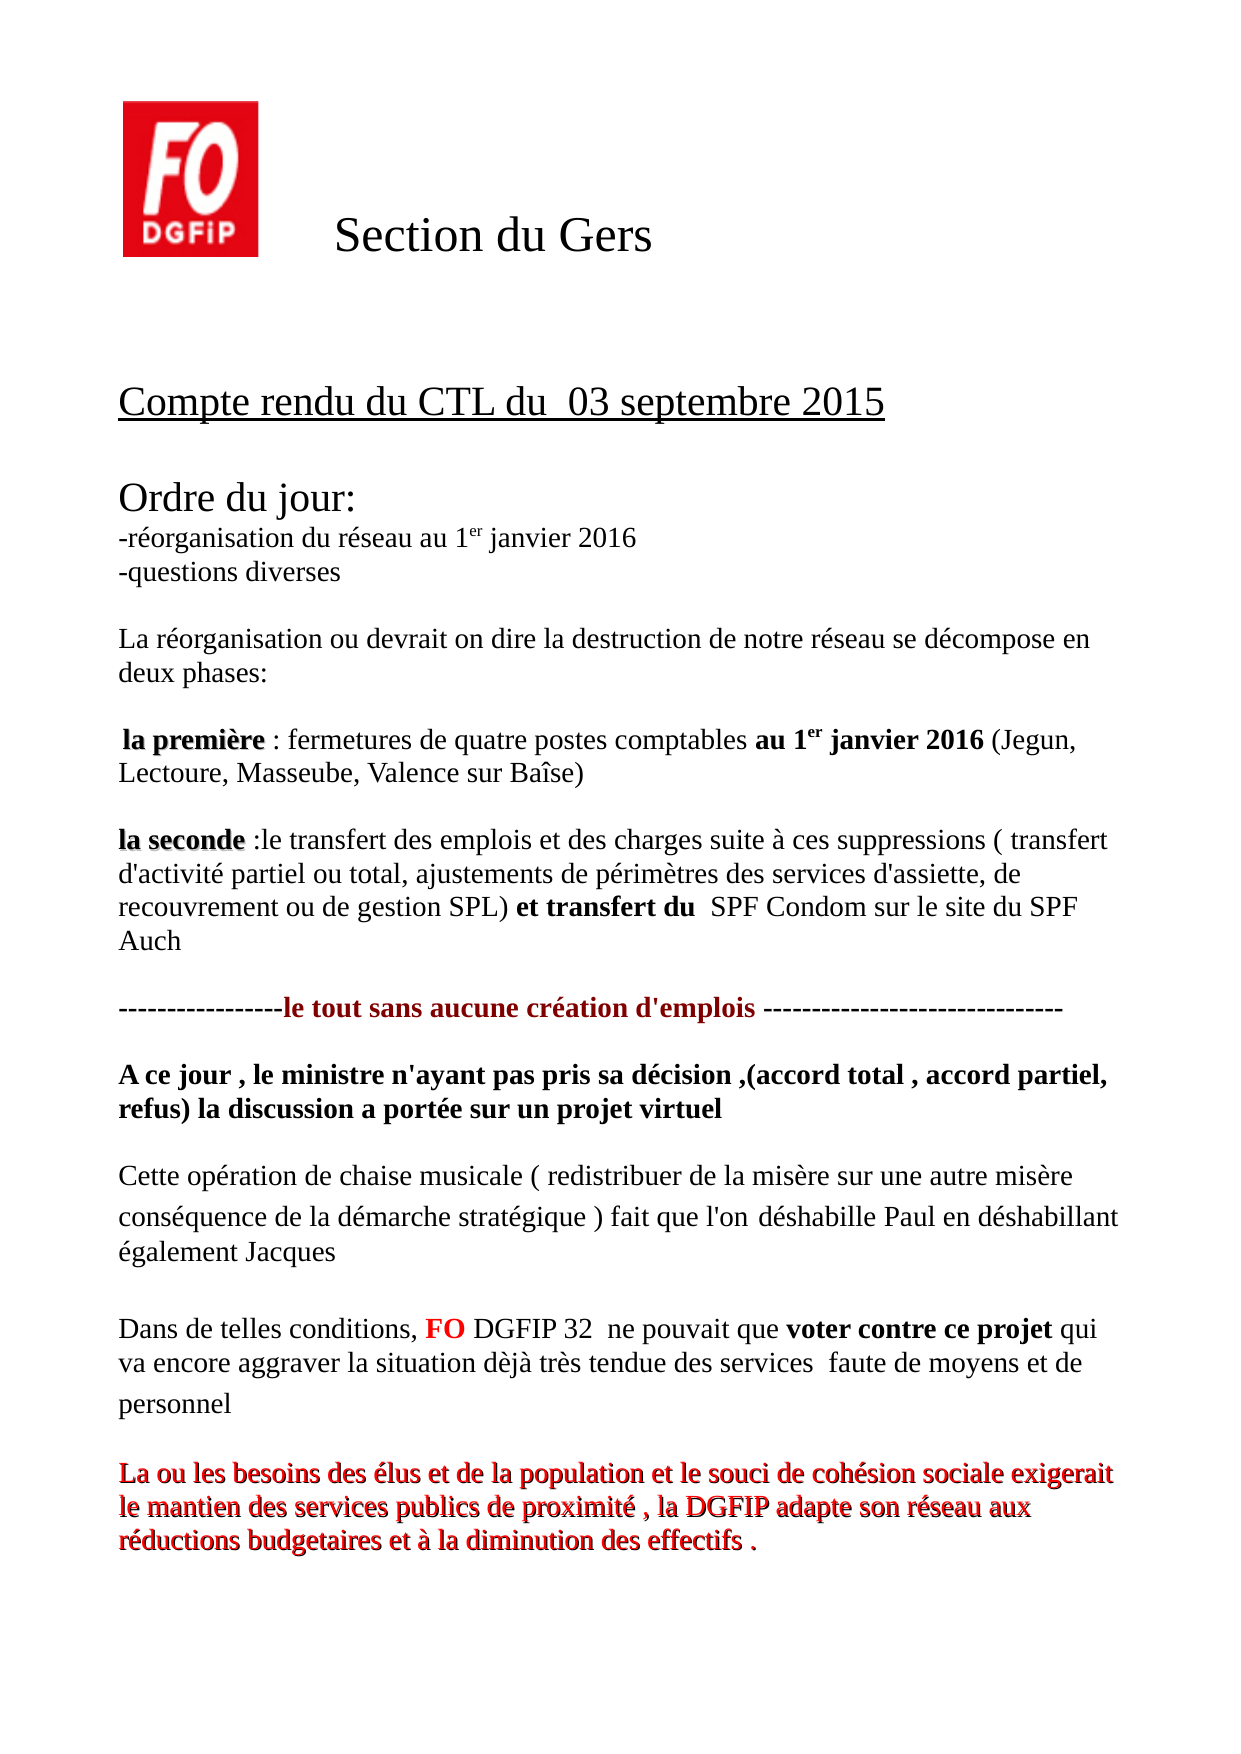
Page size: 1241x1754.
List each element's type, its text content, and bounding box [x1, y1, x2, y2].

text A ce jour , le ministre n'ayant pas pris sa décision ,(accord total , accord partiel, refus) la discussion a portée sur un projet virtuel [118, 1057, 1122, 1124]
text va encore aggraver la situation dèjà très tendue des services faute de moyens et de personnel [118, 1345, 1122, 1421]
text -réorganisation du réseau au 1er janvier 2016 [118, 521, 1122, 554]
text La ou les besoins des élus et de la population et le souci de cohésion sociale exigerait le mantien des services publics de proximité , la DGFIP adapte son réseau aux réductions budgetaires et à la diminution des effectifs . [118, 1455, 1122, 1556]
text -----------------le tout sans aucune création d'emplois ------------------------------- [118, 990, 1122, 1024]
text La réorganisation ou devrait on dire la destruction de notre réseau se décompose en deux phases: [118, 621, 1122, 688]
text Compte rendu du CTL du 03 septembre 2015 [118, 377, 1122, 425]
text la seconde :le transfert des emplois et des charges suite à ces suppressions ( transfert d'activité partiel ou total, ajustements de périmètres des services d'assiette, de recouvrement ou de gestion SPL) et transfert du SPF Condom sur le site du SPF Auch [118, 822, 1122, 957]
text Dans de telles conditions, FO DGFIP 32 ne pouvait que voter contre ce projet qui [118, 1311, 1122, 1345]
text Section du Gers [118, 204, 1122, 262]
text Ordre du jour: [118, 473, 1122, 521]
text la première : fermetures de quatre postes comptables au 1er janvier 2016 (Jegun, Lectoure, Masseube, Valence sur Baîse) [118, 722, 1122, 789]
text -questions diverses [118, 554, 1122, 588]
text Cette opération de chaise musicale ( redistribuer de la misère sur une autre misère conséquence de la démarche stratégique ) fait que l'on déshabille Paul en déshabillant également Jacques [118, 1158, 1122, 1268]
